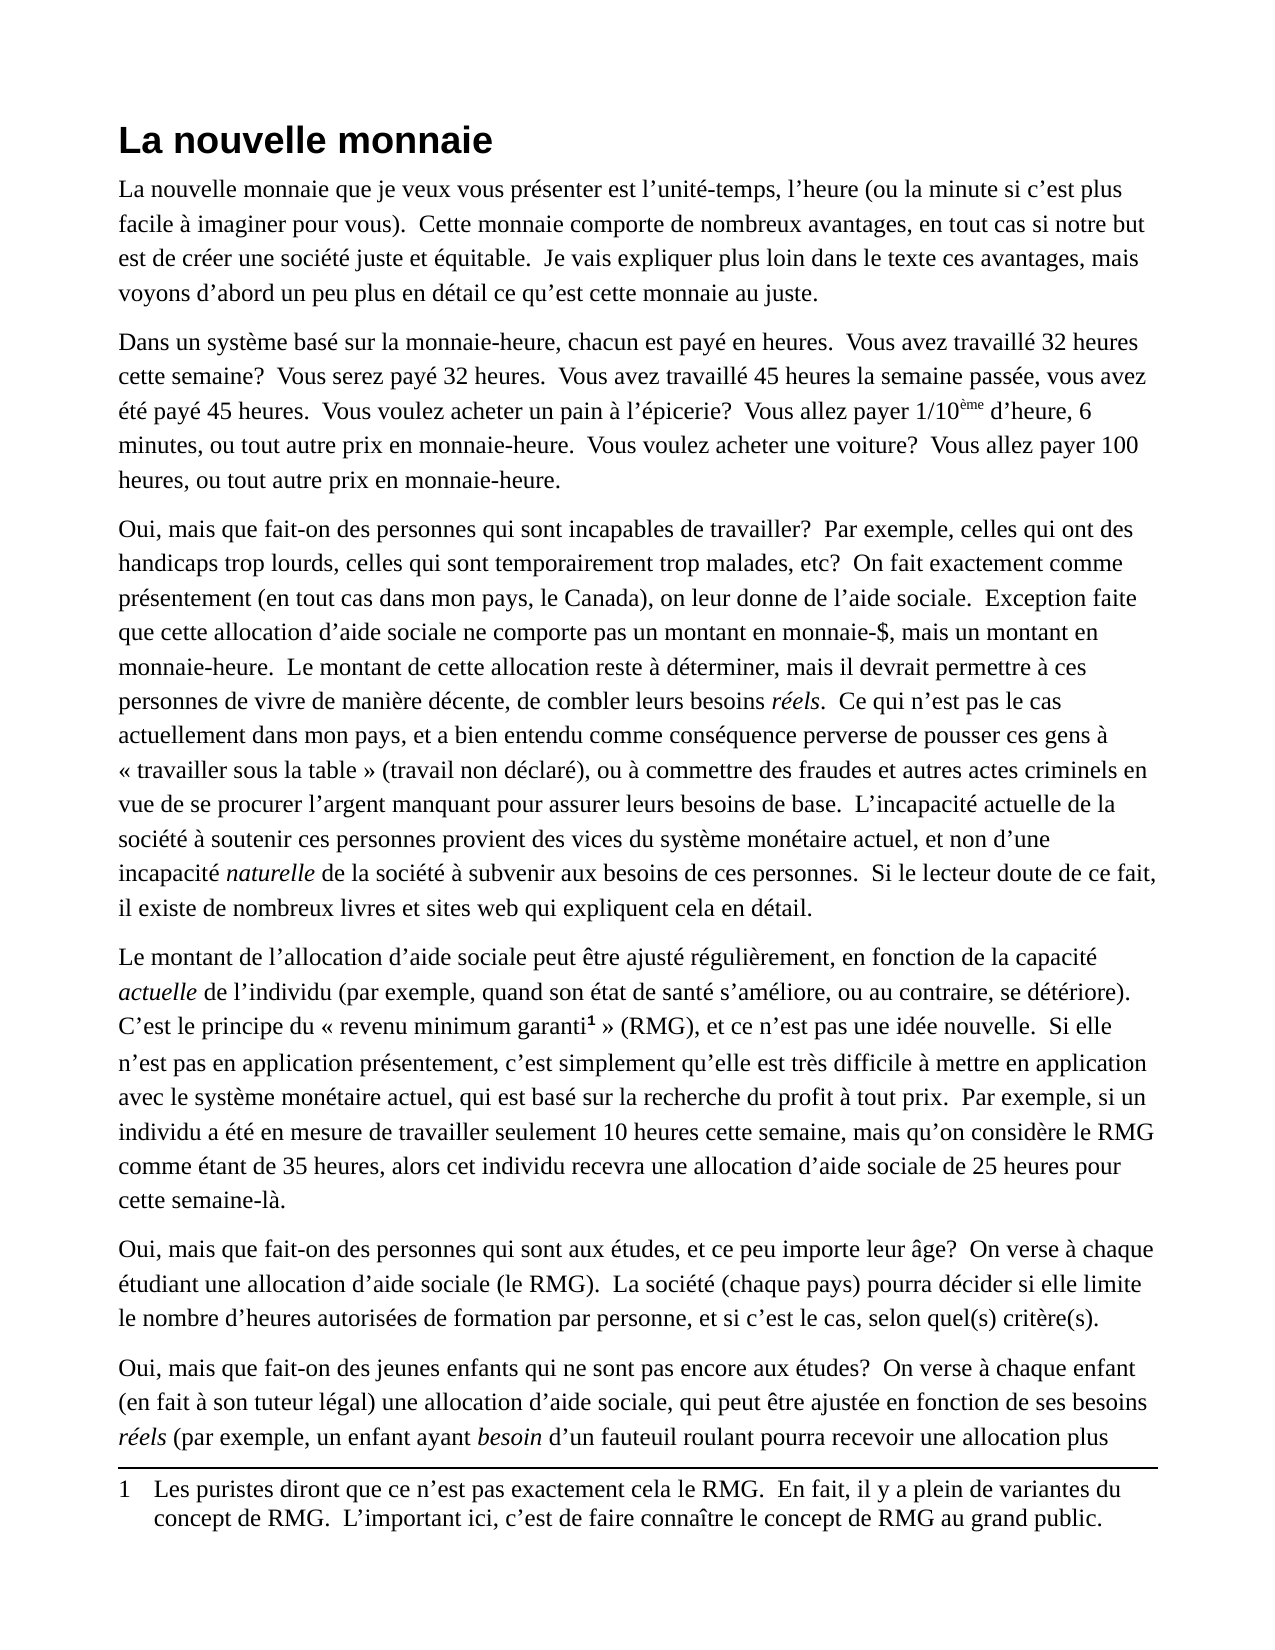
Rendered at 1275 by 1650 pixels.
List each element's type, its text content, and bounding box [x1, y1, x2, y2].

subtitle La nouvelle monnaie [118, 118, 1157, 162]
text Dans un système basé sur la monnaie-heure, chacun est payé en heures. Vous avez travaillé 32 heures cette semaine? Vous serez payé 32 heures. Vous avez travaillé 45 heures la semaine passée, vous avez été payé 45 heures. Vous voulez acheter un pain à l’épicerie? Vous allez payer 1/10ème d’heure, 6 minutes, ou tout autre prix en monnaie-heure. Vous voulez acheter une voiture? Vous allez payer 100 heures, ou tout autre prix en monnaie-heure. [118, 327, 1157, 493]
text Le montant de l’allocation d’aide sociale peut être ajusté régulièrement, en fonction de la capacité actuelle de l’individu (par exemple, quand son état de santé s’améliore, ou au contraire, se détériore). C’est le principe du « revenu minimum garanti » (RMG), et ce n’est pas une idée nouvelle. Si elle n’est pas en application présentement, c’est simplement qu’elle est très difficile à mettre en application avec le système monétaire actuel, qui est basé sur la recherche du profit à tout prix. Par exemple, si un individu a été en mesure de travailler seulement 10 heures cette semaine, mais qu’on considère le RMG comme étant de 35 heures, alors cet individu recevra une allocation d’aide sociale de 25 heures pour cette semaine-là. [118, 942, 1157, 1214]
text La nouvelle monnaie que je veux vous présenter est l’unité-temps, l’heure (ou la minute si c’est plus facile à imaginer pour vous). Cette monnaie comporte de nombreux avantages, en tout cas si notre but est de créer une société juste et équitable. Je vais expliquer plus loin dans le texte ces avantages, mais voyons d’abord un peu plus en détail ce qu’est cette monnaie au juste. [118, 174, 1157, 306]
text Oui, mais que fait-on des personnes qui sont aux études, et ce peu importe leur âge? On verse à chaque étudiant une allocation d’aide sociale (le RMG). La société (chaque pays) pourra décider si elle limite le nombre d’heures autorisées de formation par personne, et si c’est le cas, selon quel(s) critère(s). [118, 1234, 1157, 1332]
text Oui, mais que fait-on des personnes qui sont incapables de travailler? Par exemple, celles qui ont des handicaps trop lourds, celles qui sont temporairement trop malades, etc? On fait exactement comme présentement (en tout cas dans mon pays, le Canada), on leur donne de l’aide sociale. Exception faite que cette allocation d’aide sociale ne comporte pas un montant en monnaie-$, mais un montant en monnaie-heure. Le montant de cette allocation reste à déterminer, mais il devrait permettre à ces personnes de vivre de manière décente, de combler leurs besoins réels. Ce qui n’est pas le cas actuellement dans mon pays, et a bien entendu comme conséquence perverse de pousser ces gens à « travailler sous la table » (travail non déclaré), ou à commettre des fraudes et autres actes criminels en vue de se procurer l’argent manquant pour assurer leurs besoins de base. L’incapacité actuelle de la société à soutenir ces personnes provient des vices du système monétaire actuel, et non d’une incapacité naturelle de la société à subvenir aux besoins de ces personnes. Si le lecteur doute de ce fait, il existe de nombreux livres et sites web qui expliquent cela en détail. [118, 514, 1157, 922]
text Les puristes diront que ce n’est pas exactement cela le RMG. En fait, il y a plein de variantes du concept de RMG. L’important ici, c’est de faire connaître le concept de RMG au grand public. [118, 1474, 1157, 1532]
text Oui, mais que fait-on des jeunes enfants qui ne sont pas encore aux études? On verse à chaque enfant (en fait à son tuteur légal) une allocation d’aide sociale, qui peut être ajustée en fonction de ses besoins réels (par exemple, un enfant ayant besoin d’un fauteuil roulant pourra recevoir une allocation plus [118, 1353, 1157, 1450]
